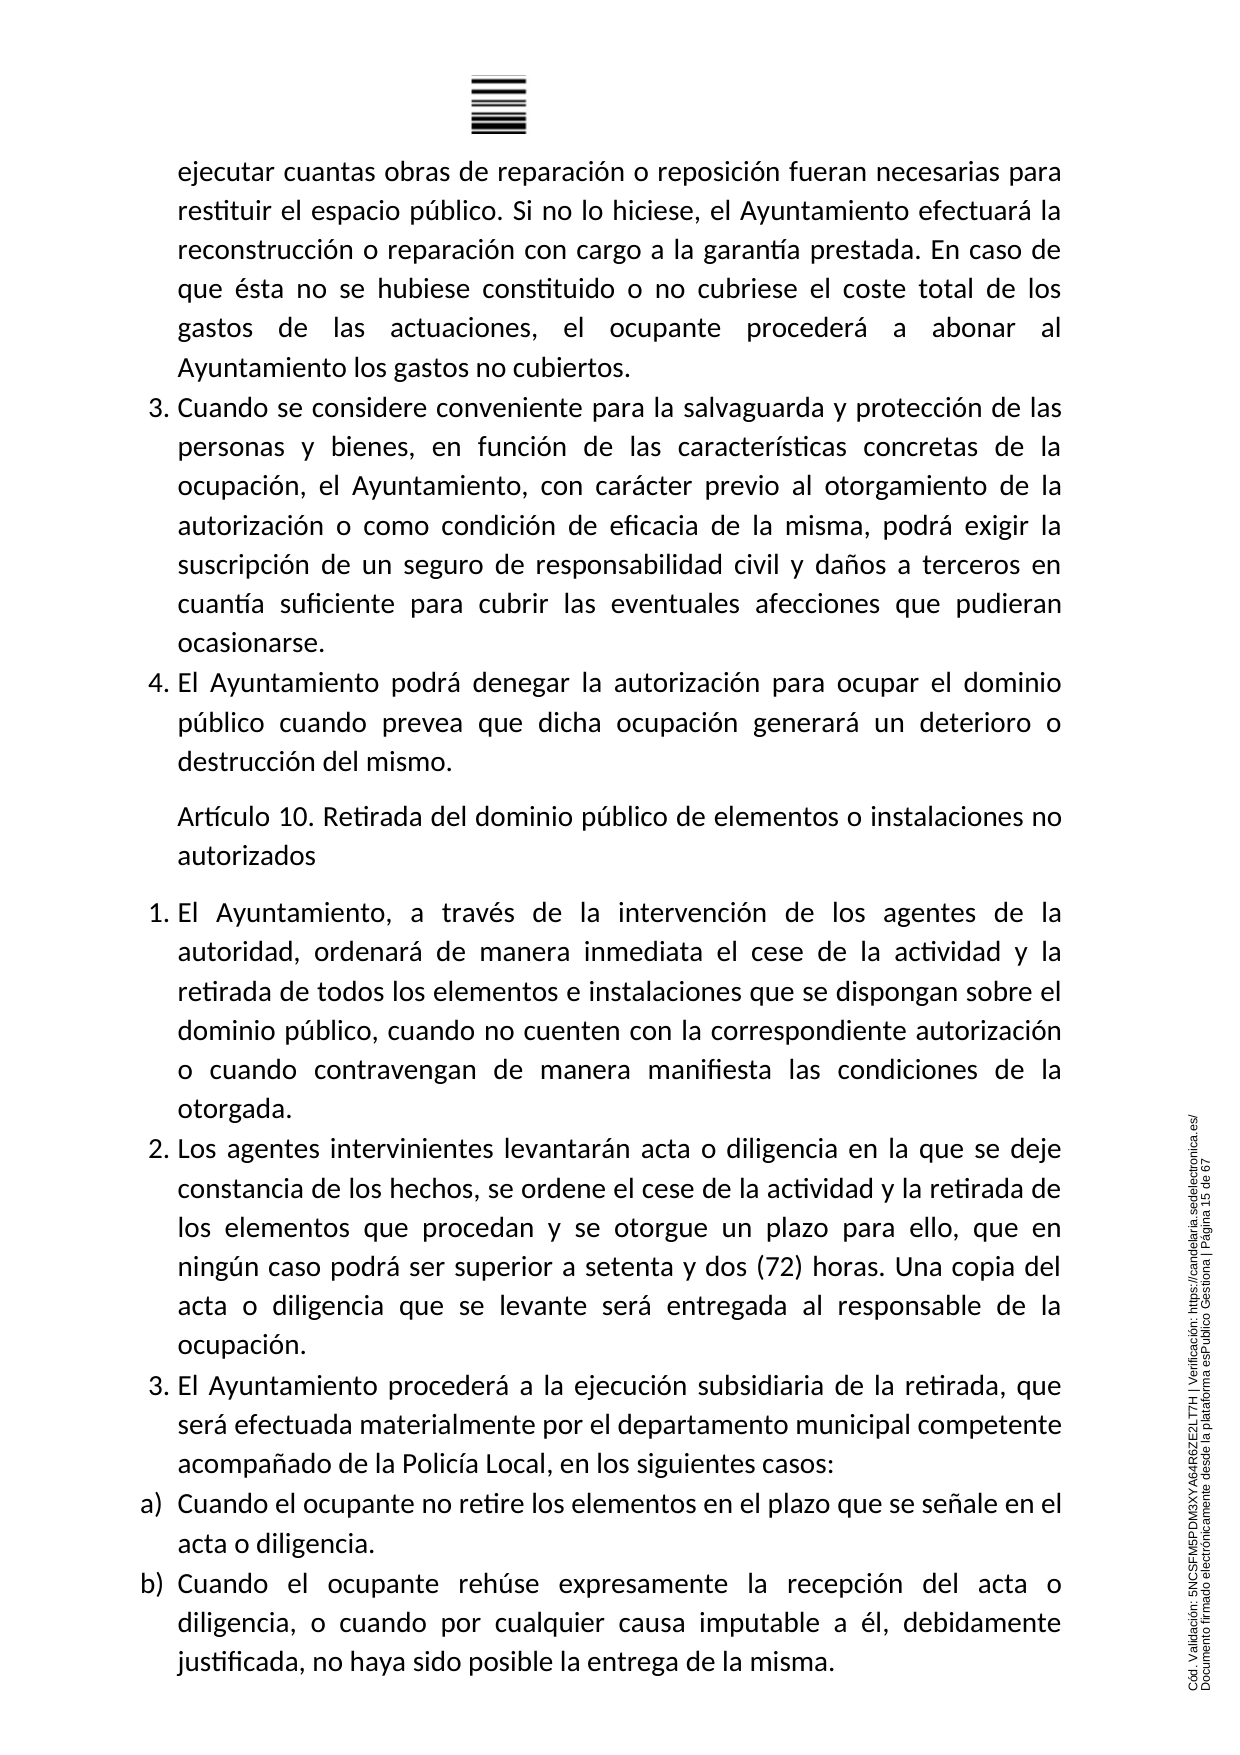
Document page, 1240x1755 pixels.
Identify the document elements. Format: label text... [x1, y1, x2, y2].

list El Ayuntamiento, a través de la intervención de los agentes de la autoridad, ordenará de manera inmediata el cese de la actividad y la retirada de todos los elementos e instalaciones que se dispongan sobre el dominio público, cuando no cuenten con la correspondiente autorización o cuando contravengan de manera manifiesta las condiciones de la otorgada. [148, 894, 1063, 1126]
list Cuando el ocupante no retire los elementos en el plazo que se señale en el acta o diligencia. [140, 1486, 1063, 1560]
list Cuando se considere conveniente para la salvaguarda y protección de las personas y bienes, en función de las características concretas de la ocupación, el Ayuntamiento, con carácter previo al otorgamiento de la autorización o como condición de eficacia de la misma, podrá exigir la suscripción de un seguro de responsabilidad civil y daños a terceros en cuantía suficiente para cubrir las eventuales afecciones que pudieran ocasionarse. [148, 389, 1063, 660]
list Los agentes intervinientes levantarán acta o diligencia en la que se deje constancia de los hechos, se ordene el cese de la actividad y la retirada de los elementos que procedan y se otorgue un plazo para ello, que en ningún caso podrá ser superior a setenta y dos (72) horas. Una copia del acta o diligencia que se levante será entregada al responsable de la ocupación. [148, 1131, 1063, 1362]
text Artículo 10. Retirada del dominio público de elementos o instalaciones no autorizados [177, 798, 1063, 873]
list ejecutar cuantas obras de reparación o reposición fueran necesarias para restituir el espacio público. Si no lo hiciese, el Ayuntamiento efectuará la reconstrucción o reparación con cargo a la garantía prestada. En caso de que ésta no se hubiese constituido o no cubriese el coste total de los gastos de las actuaciones, el ocupante procederá a abonar al Ayuntamiento los gastos no cubiertos. [148, 153, 1063, 384]
list Cuando el ocupante rehúse expresamente la recepción del acta o diligencia, o cuando por cualquier causa imputable a él, debidamente justificada, no haya sido posible la entrega de la misma. [140, 1565, 1063, 1679]
list El Ayuntamiento podrá denegar la autorización para ocupar el dominio público cuando prevea que dicha ocupación generará un deterioro o destrucción del mismo. [148, 664, 1063, 778]
list El Ayuntamiento procederá a la ejecución subsidiaria de la retirada, que será efectuada materialmente por el departamento municipal competente acompañado de la Policía Local, en los siguientes casos: [148, 1367, 1063, 1481]
